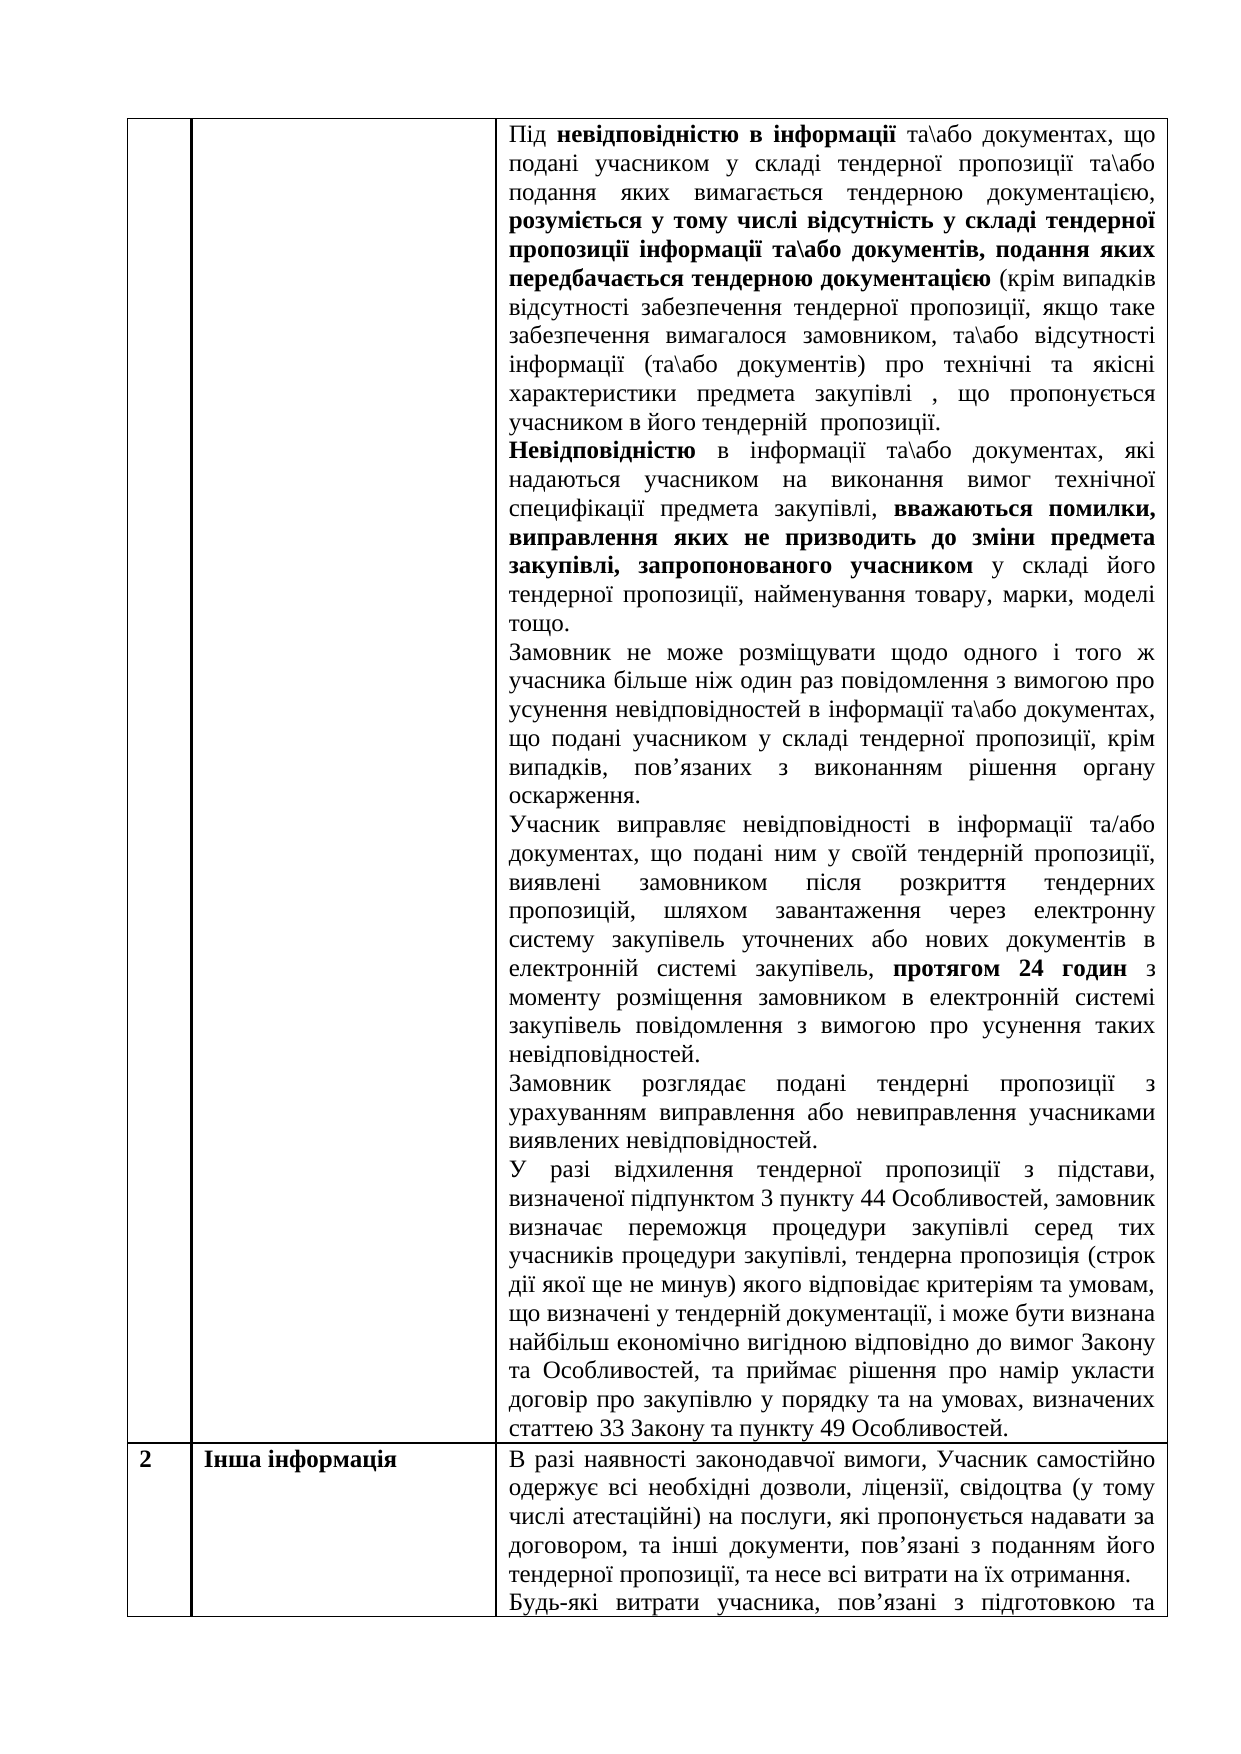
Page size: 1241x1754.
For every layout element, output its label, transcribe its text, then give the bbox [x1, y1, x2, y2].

table_cell [193, 119, 495, 1442]
table_cell Для проведення відкритих торгів із застосуванням електронного аукціону повинно бути подано не менше двох тендерних пропозицій. Електронний аукціон проводиться електронною системою закупівель відповідно до статті 30 Закону. Якщо була подана одна тендерна пропозиція, електронна система закупівель після закінчення строку для подання тендерних пропозицій, визначених замовником в оголошенні про проведення відкритих торгів, розкриває всю інформацію, зазначену в тендерній пропозиції, крім інформації, визначеної пунктом 40 Особливостей, не проводить оцінку такої тендерної пропозиції та визначає таку тендерну пропозицію найбільш економічно вигідною. Замовник розглядає таку тендерну пропозицію відповідно до вимог статті 29 Закону (положення частин другої, п’ятої - дев’ятої, одинадцятої, дванадцятої, чотирнадцятої, шістнадцятої, абзаців другого і третього частини п’ятнадцятої статті 29 Закону не застосовуються) з урахуванням положень пункту 43 Особливостей. Замовник розглядає найбільш економічно вигідну тендерну пропозицію учасника процедури закупівлі щодо її відповідності вимогам тендерної документації. Якщо замовником встановлені інші, крім ціни, критерії оцінки відповідно до методики оцінки, після закінчення строку для подання тендерних пропозицій, визначеного замовником в оголошенні про проведення відкритих торгів, в електронній системі закупівель автоматично визначаються показники інших критеріїв оцінки та приведена ціна, після чого розкривається інформація про приведену ціну. Єдиним критерієм оцінки згідно даної процедури відкритих торгів є ціна (питома вага критерію – 100%). Оцінка тендерних пропозицій проводиться автоматично електронною системою закупівель на основі критерію і методики оцінки, зазначених у цій тендерній документації. До оцінки тендерних пропозицій приймається сума, що становить загальну вартість тендерної пропозиції кожного окремого учасника, розрахована виходячи із вимог до якісних та інших показників предмета закупівлі, визначених цією документацією, в тому числі з урахуванням включення до ціни податку на додану вартість (ПДВ), якщо учасник є платником ПДВ, інших податків та зборів, що передбачені чинним законодавством, та мають бути включені таким учасником до вартості Товару. Строк розгляду найбільш економічно вигідної тендерної пропозиції не повинен перевищувати п’яти робочих днів з дня визначення її електронною системою закупівель найбільш економічно вигідною. Такий строк може бути аргументовано продовжено замовником до 20 робочих днів. У разі продовження строку замовник оприлюднює повідомлення в електронній системі закупівель протягом одного дня з дня прийняття відповідного рішення. У разі відхилення замовником найбільш економічно вигідної тендерної пропозиції відповідно до особливостей замовник розглядає наступну тендерну пропозицію у списку пропозицій, що розташовані за результатами їх оцінки, починаючи з найкращої, у порядку та строки, визначені Особливостями. Замовник та учасники процедури закупівлі не можуть ініціювати будь-які переговори з питань внесення змін до змісту або ціни поданої тендерної пропозиції. Учасник процедури закупівлі, який надав найбільш економічно вигідну тендерну пропозицію, що є аномально низькою (у цьому пункті під терміном “аномально низька ціна тендерної пропозиції” розуміється ціна/приведена ціна найбільш економічно вигідної тендерної пропозиції, яка є меншою на 40 або більше відсотків середньоарифметичного значення ціни/приведеної ціни тендерних пропозицій інших учасників процедури закупівлі, та/або є меншою на 30 або більше відсотків наступної ціни/приведеної ціни тендерної пропозиції; аномально низька ціна визначається електронною системою закупівель автоматично за умови наявності не менше двох учасників, які подали свої тендерні пропозиції щодо предмета закупівлі або його частини (лота), повинен надати протягом одного робочого дня з дня визначення найбільш економічно вигідної тендерної пропозиції обґрунтування в довільній формі щодо цін або вартості відповідних товарів, робіт чи послуг тендерної пропозиції. За результатами розгляду та оцінки тендерної пропозиції замовник визначає переможця процедури закупівлі та приймає рішення про намір укласти договір про закупівлю згідно із Законом з урахування Особливостей. Замовник має право звернутися за підтвердженням інформації, наданої учасником, до органів державної влади, підприємств, установ, організацій відповідно до їх компетенції. У разі отримання достовірної інформації про невідповідність учасника процедури закупівлі вимогам кваліфікаційних критеріїв, наявність підстав, визначених пунктом 47 Особливостей або факту зазначення у тендерній пропозиції будь-якої не достовірної інформації, що є суттєвою під час визначення результатів відкритих торгів, замовник відхиляє тендерну пропозицію такого учасника процедури закупівлі. Якщо замовником під час розгляду тендерної пропозиції учасника виявлено невідповідності в інформації та/або документах, що подані учасником у тендерній пропозиції та/або подання яких вимагалось тендерною документацією, він розміщує у строк, який не може бути меншим ніж два робочі дні до закінчення строку розгляду тендерних пропозицій, повідомлення з вимогою про усунення таких невідповідностей в електронній системі закупівель. Під невідповідністю в інформації та\або документах, що подані учасником у складі тендерної пропозиції та\або подання яких вимагається тендерною документацією, розуміється у тому числі відсутність у складі тендерної пропозиції інформації та\або документів, подання яких передбачається тендерною документацією (крім випадків відсутності забезпечення тендерної пропозиції, якщо таке забезпечення вимагалося замовником, та\або відсутності інформації (та\або документів) про технічні та якісні характеристики предмета закупівлі , що пропонується учасником в його тендерній пропозиції. Невідповідністю в інформації та\або документах, які надаються учасником на виконання вимог технічної специфікації предмета закупівлі, вважаються помилки, виправлення яких не призводить до зміни предмета закупівлі, запропонованого учасником у складі його тендерної пропозиції, найменування товару, марки, моделі тощо. Замовник не може розміщувати щодо одного і того ж учасника більше ніж один раз повідомлення з вимогою про усунення невідповідностей в інформації та\або документах, що подані учасником у складі тендерної пропозиції, крім випадків, пов’язаних з виконанням рішення органу оскарження. Учасник виправляє невідповідності в інформації та/або документах, що подані ним у своїй тендерній пропозиції, виявлені замовником після розкриття тендерних пропозицій, шляхом завантаження через електронну систему закупівель уточнених або нових документів в електронній системі закупівель, протягом 24 годин з моменту розміщення замовником в електронній системі закупівель повідомлення з вимогою про усунення таких невідповідностей. Замовник розглядає подані тендерні пропозиції з урахуванням виправлення або невиправлення учасниками виявлених невідповідностей. У разі відхилення тендерної пропозиції з підстави, визначеної підпунктом 3 пункту 44 Особливостей, замовник визначає переможця процедури закупівлі серед тих учасників процедури закупівлі, тендерна пропозиція (строк дії якої ще не минув) якого відповідає критеріям та умовам, що визначені у тендерній документації, і може бути визнана найбільш економічно вигідною відповідно до вимог Закону та Особливостей, та приймає рішення про намір укласти договір про закупівлю у порядку та на умовах, визначених статтею 33 Закону та пункту 49 Особливостей. [497, 119, 1167, 1442]
table_cell Інша інформація [193, 1444, 495, 1616]
table_cell В разі наявності законодавчої вимоги, Учасник самостійно одержує всі необхідні дозволи, ліцензії, свідоцтва (у тому числі атестаційні) на послуги, які пропонується надавати за договором, та інші документи, пов’язані з поданням його тендерної пропозиції, та несе всі витрати на їх отримання. Будь-які витрати учасника, пов’язані з підготовкою та [497, 1444, 1167, 1616]
table_cell 2 [128, 1444, 190, 1616]
table_cell [128, 119, 190, 1442]
